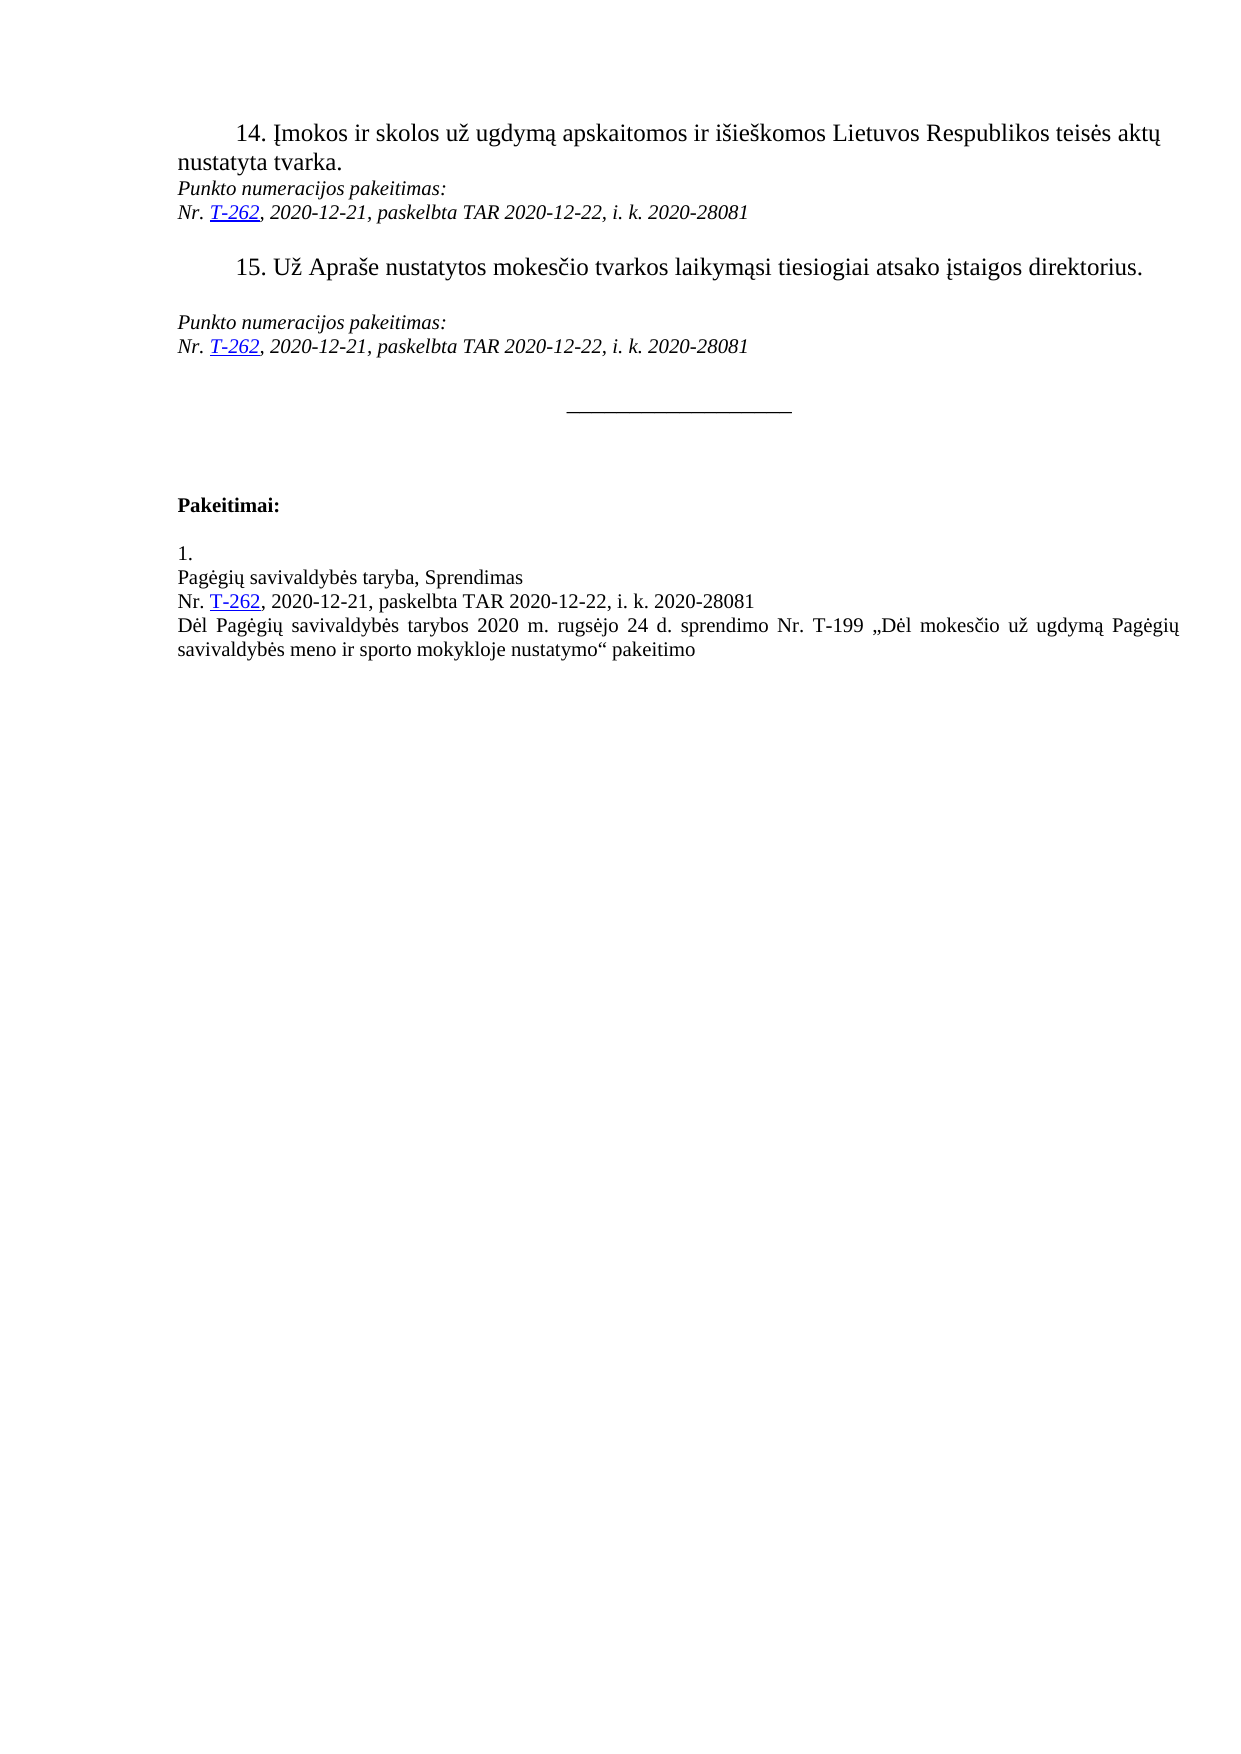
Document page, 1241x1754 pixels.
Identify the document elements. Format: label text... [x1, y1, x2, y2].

text Nr. T-262, 2020-12-21, paskelbta TAR 2020-12-22, i. k. 2020-28081 [177, 589, 1181, 613]
text Dėl Pagėgių savivaldybės tarybos 2020 m. rugsėjo 24 d. sprendimo Nr. T-199 „Dėl mokesčio už ugdymą Pagėgių savivaldybės meno ir sporto mokykloje nustatymo“ pakeitimo [177, 613, 1181, 661]
text Pakeitimai: [177, 492, 1181, 517]
text __________________ [177, 387, 1181, 416]
text Nr. T-262, 2020-12-21, paskelbta TAR 2020-12-22, i. k. 2020-28081 [177, 200, 1181, 224]
text 14. Įmokos ir skolos už ugdymą apskaitomos ir išieškomos Lietuvos Respublikos teisės aktų nustatyta tvarka. [177, 118, 1181, 176]
text Pagėgių savivaldybės taryba, Sprendimas [177, 565, 1181, 589]
text 15. Už Apraše nustatytos mokesčio tvarkos laikymąsi tiesiogiai atsako įstaigos direktorius. [177, 252, 1181, 281]
text Punkto numeracijos pakeitimas: [177, 310, 1181, 334]
text 1. [177, 541, 1181, 565]
text Nr. T-262, 2020-12-21, paskelbta TAR 2020-12-22, i. k. 2020-28081 [177, 334, 1181, 358]
text Punkto numeracijos pakeitimas: [177, 176, 1181, 200]
